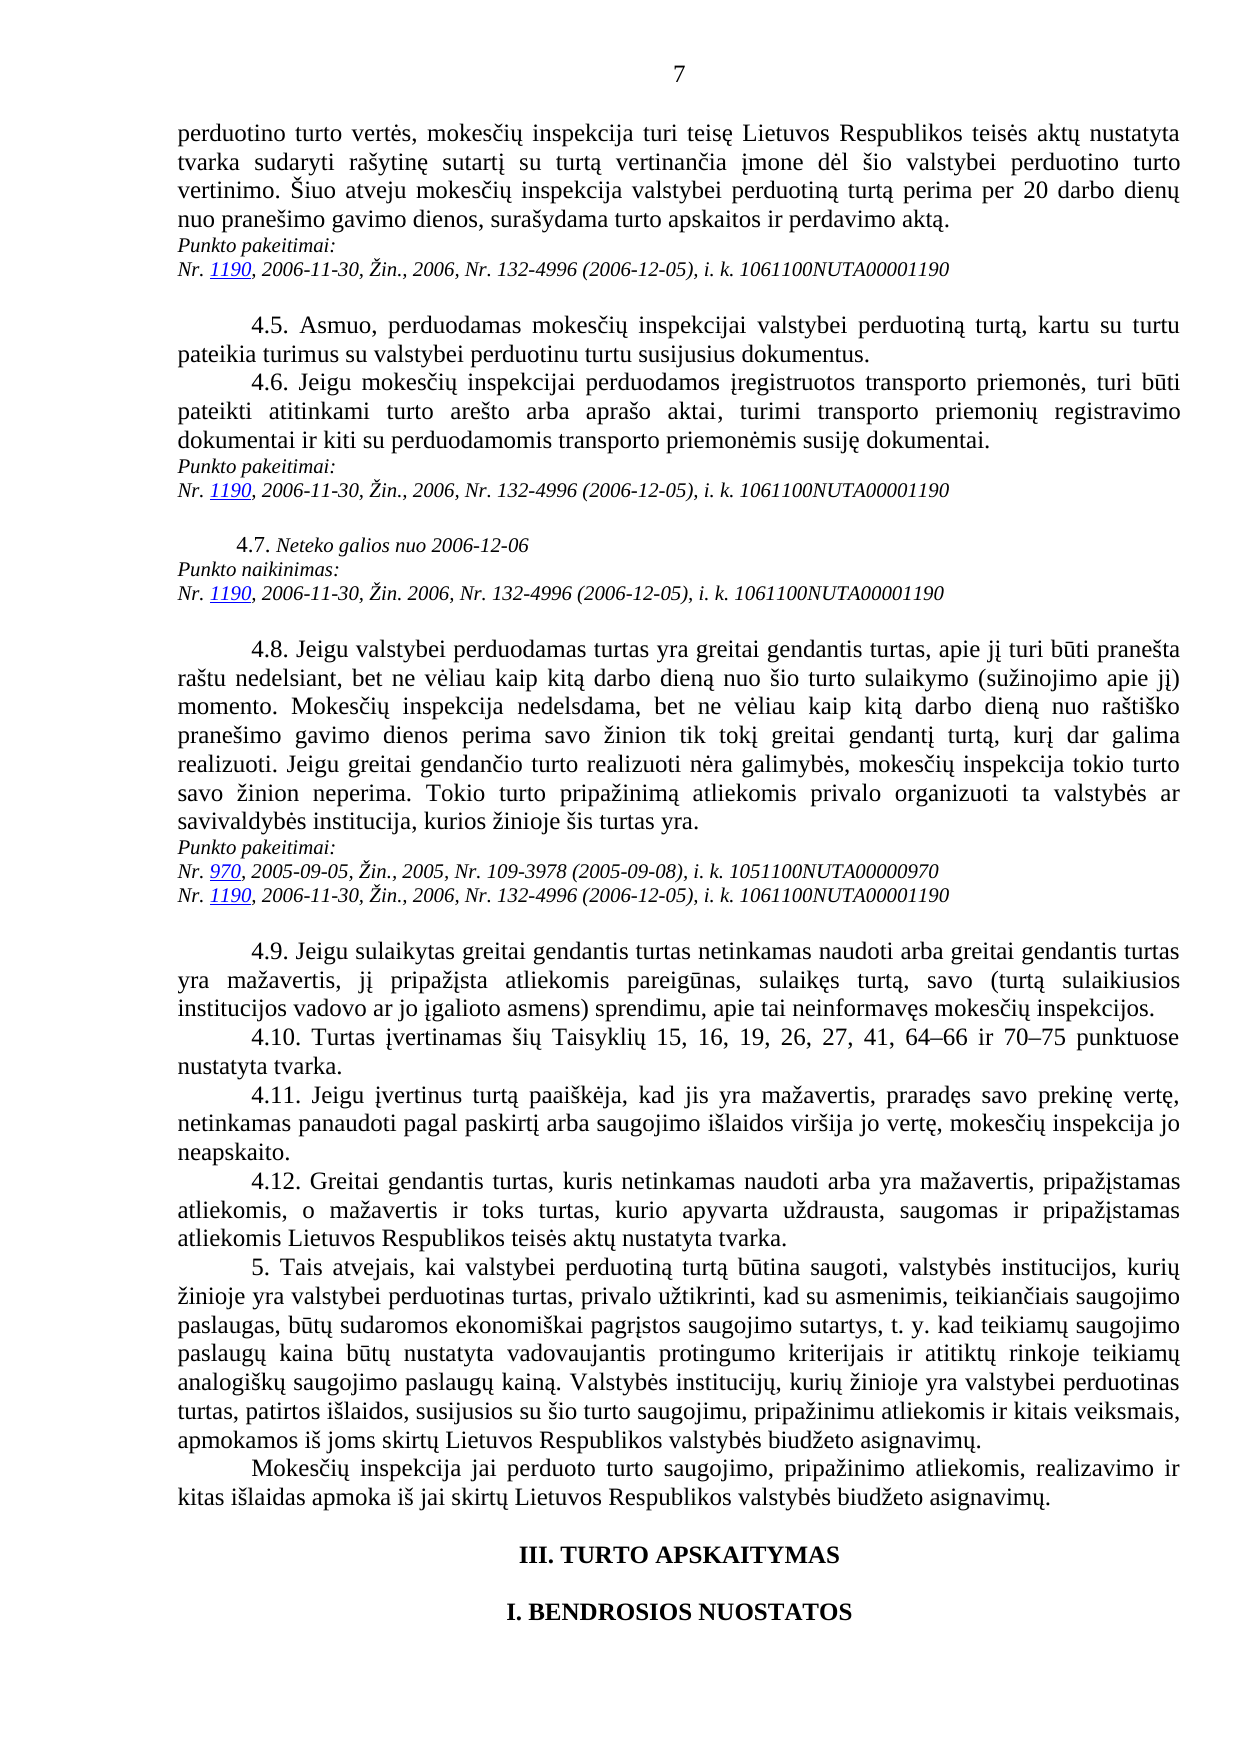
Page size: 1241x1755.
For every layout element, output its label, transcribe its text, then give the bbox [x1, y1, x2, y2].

text III. TURTO APSKAITYMAS [177, 1540, 1181, 1568]
text perduotino turto vertės, mokesčių inspekcija turi teisę Lietuvos Respublikos teisės aktų nustatyta tvarka sudaryti rašytinę sutartį su turtą vertinančia įmone dėl šio valstybei perduotino turto vertinimo. Šiuo atveju mokesčių inspekcija valstybei perduotiną turtą perima per 20 darbo dienų nuo pranešimo gavimo dienos, surašydama turto apskaitos ir perdavimo aktą. [177, 118, 1181, 233]
text 4.11. Jeigu įvertinus turtą paaiškėja, kad jis yra mažavertis, praradęs savo prekinę vertę, netinkamas panaudoti pagal paskirtį arba saugojimo išlaidos viršija jo vertę, mokesčių inspekcija jo neapskaito. [177, 1080, 1181, 1166]
text Nr. 1190, 2006-11-30, Žin., 2006, Nr. 132-4996 (2006-12-05), i. k. 1061100NUTA00001190 [177, 478, 1181, 502]
text 4.7. Neteko galios nuo 2006-12-06 [177, 531, 1181, 557]
text 4.8. Jeigu valstybei perduodamas turtas yra greitai gendantis turtas, apie jį turi būti pranešta raštu nedelsiant, bet ne vėliau kaip kitą darbo dieną nuo šio turto sulaikymo (sužinojimo apie jį) momento. Mokesčių inspekcija nedelsdama, bet ne vėliau kaip kitą darbo dieną nuo raštiško pranešimo gavimo dienos perima savo žinion tik tokį greitai gendantį turtą, kurį dar galima realizuoti. Jeigu greitai gendančio turto realizuoti nėra galimybės, mokesčių inspekcija tokio turto savo žinion neperima. Tokio turto pripažinimą atliekomis privalo organizuoti ta valstybės ar savivaldybės institucija, kurios žinioje šis turtas yra. [177, 634, 1181, 835]
text 4.12. Greitai gendantis turtas, kuris netinkamas naudoti arba yra mažavertis, pripažįstamas atliekomis, o mažavertis ir toks turtas, kurio apyvarta uždrausta, saugomas ir pripažįstamas atliekomis Lietuvos Respublikos teisės aktų nustatyta tvarka. [177, 1166, 1181, 1252]
text 5. Tais atvejais, kai valstybei perduotiną turtą būtina saugoti, valstybės institucijos, kurių žinioje yra valstybei perduotinas turtas, privalo užtikrinti, kad su asmenimis, teikiančiais saugojimo paslaugas, būtų sudaromos ekonomiškai pagrįstos saugojimo sutartys, t. y. kad teikiamų saugojimo paslaugų kaina būtų nustatyta vadovaujantis protingumo kriterijais ir atitiktų rinkoje teikiamų analogiškų saugojimo paslaugų kainą. Valstybės institucijų, kurių žinioje yra valstybei perduotinas turtas, patirtos išlaidos, susijusios su šio turto saugojimu, pripažinimu atliekomis ir kitais veiksmais, apmokamos iš joms skirtų Lietuvos Respublikos valstybės biudžeto asignavimų. [177, 1252, 1181, 1453]
text 4.10. Turtas įvertinamas šių Taisyklių 15, 16, 19, 26, 27, 41, 64–66 ir 70–75 punktuose nustatyta tvarka. [177, 1022, 1181, 1080]
text Punkto pakeitimai: [177, 454, 1181, 478]
text 4.9. Jeigu sulaikytas greitai gendantis turtas netinkamas naudoti arba greitai gendantis turtas yra mažavertis, jį pripažįsta atliekomis pareigūnas, sulaikęs turtą, savo (turtą sulaikiusios institucijos vadovo ar jo įgalioto asmens) sprendimu, apie tai neinformavęs mokesčių inspekcijos. [177, 936, 1181, 1022]
text Nr. 1190, 2006-11-30, Žin. 2006, Nr. 132-4996 (2006-12-05), i. k. 1061100NUTA00001190 [177, 581, 1181, 605]
text Mokesčių inspekcija jai perduoto turto saugojimo, pripažinimo atliekomis, realizavimo ir kitas išlaidas apmoka iš jai skirtų Lietuvos Respublikos valstybės biudžeto asignavimų. [177, 1453, 1181, 1511]
text Punkto naikinimas: [177, 557, 1181, 581]
text 4.5. Asmuo, perduodamas mokesčių inspekcijai valstybei perduotiną turtą, kartu su turtu pateikia turimus su valstybei perduotinu turtu susijusius dokumentus. [177, 310, 1181, 367]
text I. BENDROSIOS NUOSTATOS [177, 1597, 1181, 1626]
text Punkto pakeitimai: [177, 233, 1181, 257]
text Nr. 970, 2005-09-05, Žin., 2005, Nr. 109-3978 (2005-09-08), i. k. 1051100NUTA00000970 [177, 859, 1181, 883]
text Punkto pakeitimai: [177, 835, 1181, 859]
text Nr. 1190, 2006-11-30, Žin., 2006, Nr. 132-4996 (2006-12-05), i. k. 1061100NUTA00001190 [177, 883, 1181, 907]
text Nr. 1190, 2006-11-30, Žin., 2006, Nr. 132-4996 (2006-12-05), i. k. 1061100NUTA00001190 [177, 257, 1181, 281]
text 4.6. Jeigu mokesčių inspekcijai perduodamos įregistruotos transporto priemonės, turi būti pateikti atitinkami turto arešto arba aprašo aktai, turimi transporto priemonių registravimo dokumentai ir kiti su perduodamomis transporto priemonėmis susiję dokumentai. [177, 367, 1181, 454]
